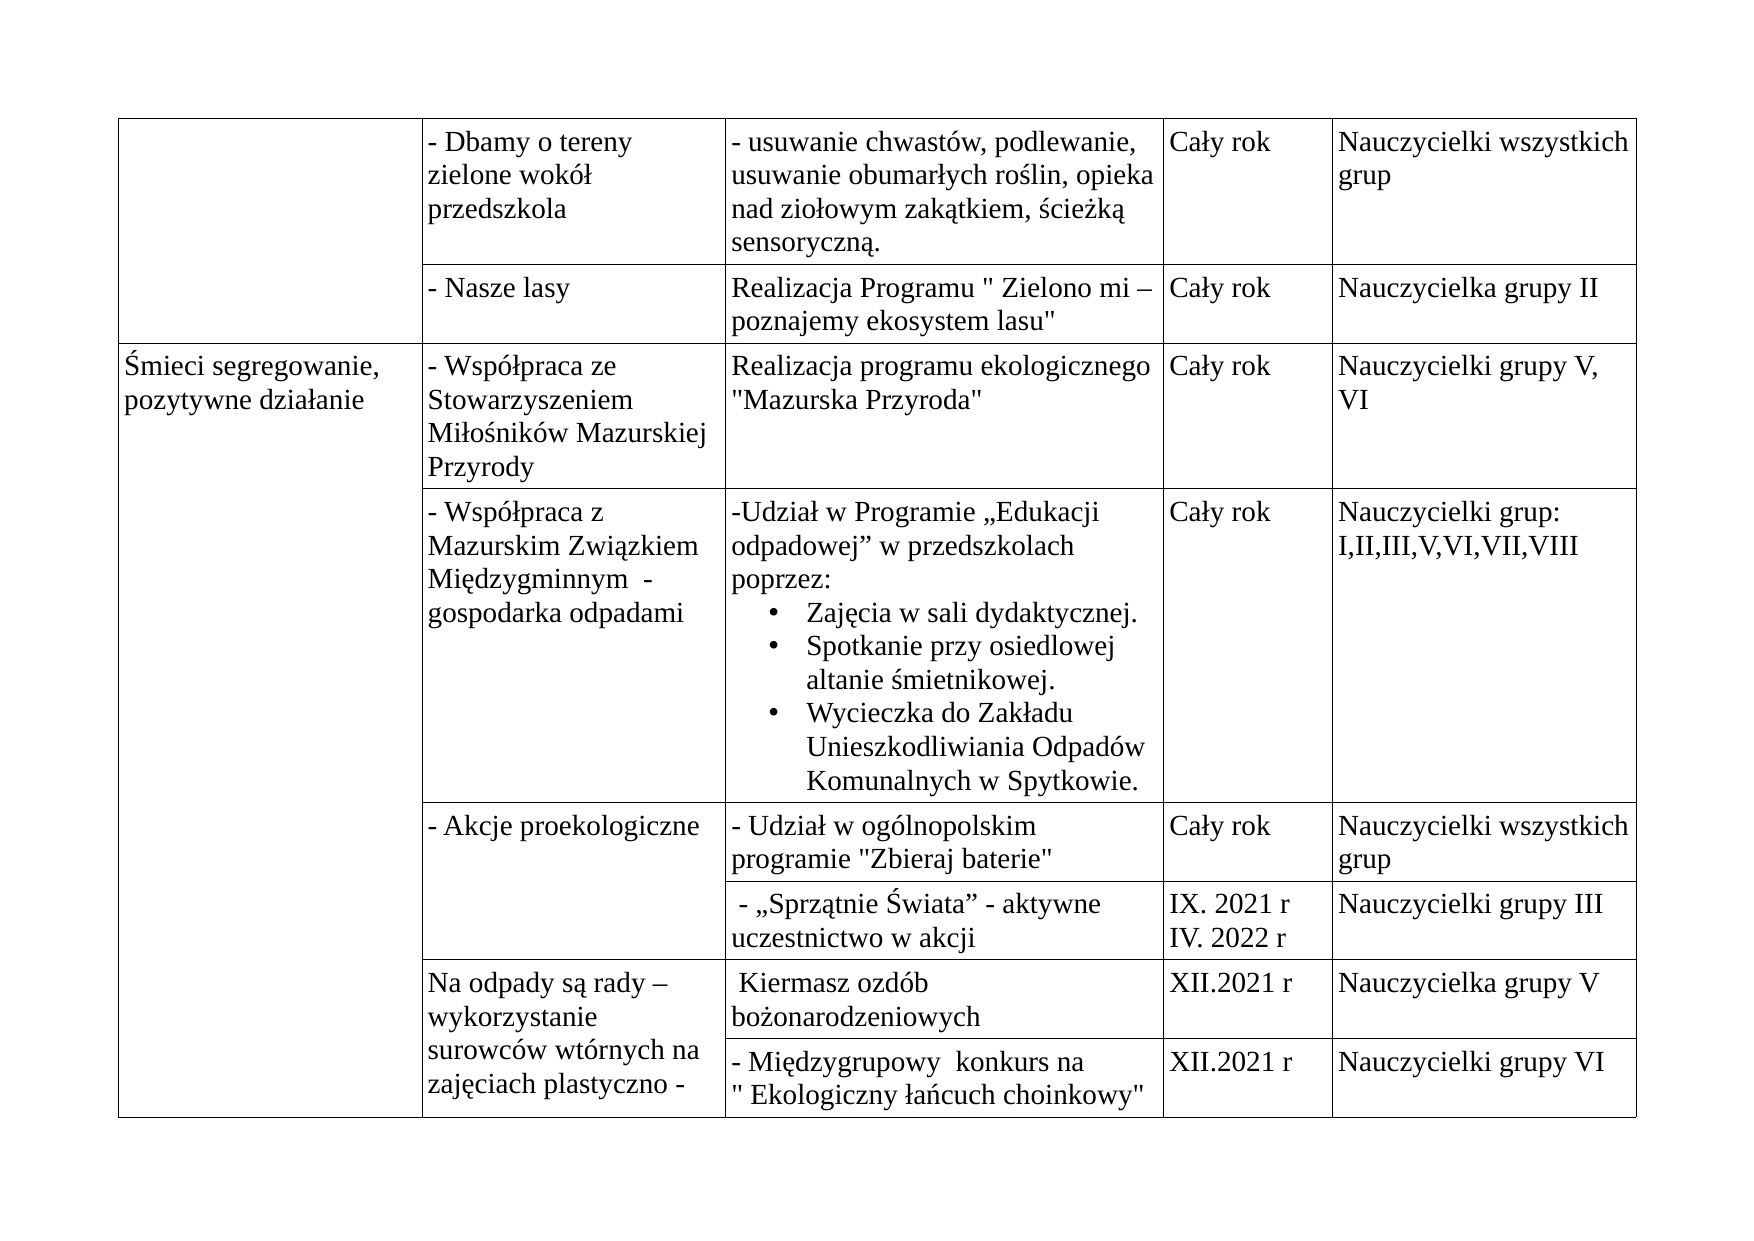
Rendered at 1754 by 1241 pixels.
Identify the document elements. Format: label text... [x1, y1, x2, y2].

table_cell Nauczycielki wszystkich grup [1333, 803, 1636, 881]
table_cell - „Sprzątnie Świata” - aktywne uczestnictwo w akcji [726, 882, 1163, 959]
table_cell Cały rok [1164, 119, 1332, 264]
table_cell - Współpraca ze Stowarzyszeniem Miłośników Mazurskiej Przyrody [423, 344, 725, 488]
table_cell - Dbamy o tereny zielone wokół przedszkola [423, 119, 725, 264]
table_cell [119, 119, 422, 342]
table_cell Cały rok [1164, 265, 1332, 342]
table_cell - Nasze lasy [423, 265, 725, 342]
table_cell Cały rok [1164, 803, 1332, 881]
table_cell Nauczycielka grupy V [1333, 960, 1636, 1038]
table_cell - Współpraca z Mazurskim Związkiem Międzygminnym - gospodarka odpadami [423, 489, 725, 802]
table_cell - Udział w ogólnopolskim programie "Zbieraj baterie" [726, 803, 1163, 881]
table_cell Cały rok [1164, 489, 1332, 802]
table_cell Realizacja programu ekologicznego "Mazurska Przyroda" [726, 344, 1163, 488]
table_cell XII.2021 r [1164, 960, 1332, 1038]
table_cell - Akcje proekologiczne [423, 803, 725, 959]
table_cell Nauczycielki wszystkich grup [1333, 119, 1636, 264]
table_cell Nauczycielki grupy III [1333, 882, 1636, 959]
table_cell Śmieci segregowanie, pozytywne działanie [119, 344, 422, 1117]
table_cell Realizacja Programu " Zielono mi – poznajemy ekosystem lasu" [726, 265, 1163, 342]
table_cell - usuwanie chwastów, podlewanie, usuwanie obumarłych roślin, opieka nad ziołowym zakątkiem, ścieżką sensoryczną. [726, 119, 1163, 264]
table_cell Nauczycielki grupy V, VI [1333, 344, 1636, 488]
table_cell Na odpady są rady – wykorzystanie surowców wtórnych na zajęciach plastyczno [423, 960, 725, 1117]
table_cell Cały rok [1164, 344, 1332, 488]
table_cell Nauczycielki grupy VI [1333, 1039, 1636, 1117]
table_cell Nauczycielka grupy II [1333, 265, 1636, 342]
table_cell Nauczycielki grup: I,II,III,V,VI,VII,VIII [1333, 489, 1636, 802]
table_cell Kiermasz ozdób bożonarodzeniowych [726, 960, 1163, 1038]
table_cell -Udział w Programie „Edukacji odpadowej” w przedszkolach poprzez: Zajęcia w sali dydaktycznej. Spotkanie przy osiedlowej altanie śmietnikowej. Wycieczka do Zakładu Unieszkodliwiania Odpadów Komunalnych w Spytkowie. [726, 489, 1163, 802]
table_cell XII.2021 r [1164, 1039, 1332, 1117]
table_cell - Międzygrupowy konkurs na " Ekologiczny łańcuch choinkowy" [726, 1039, 1163, 1117]
table_cell IX. 2021 r IV. 2022 r [1164, 882, 1332, 959]
